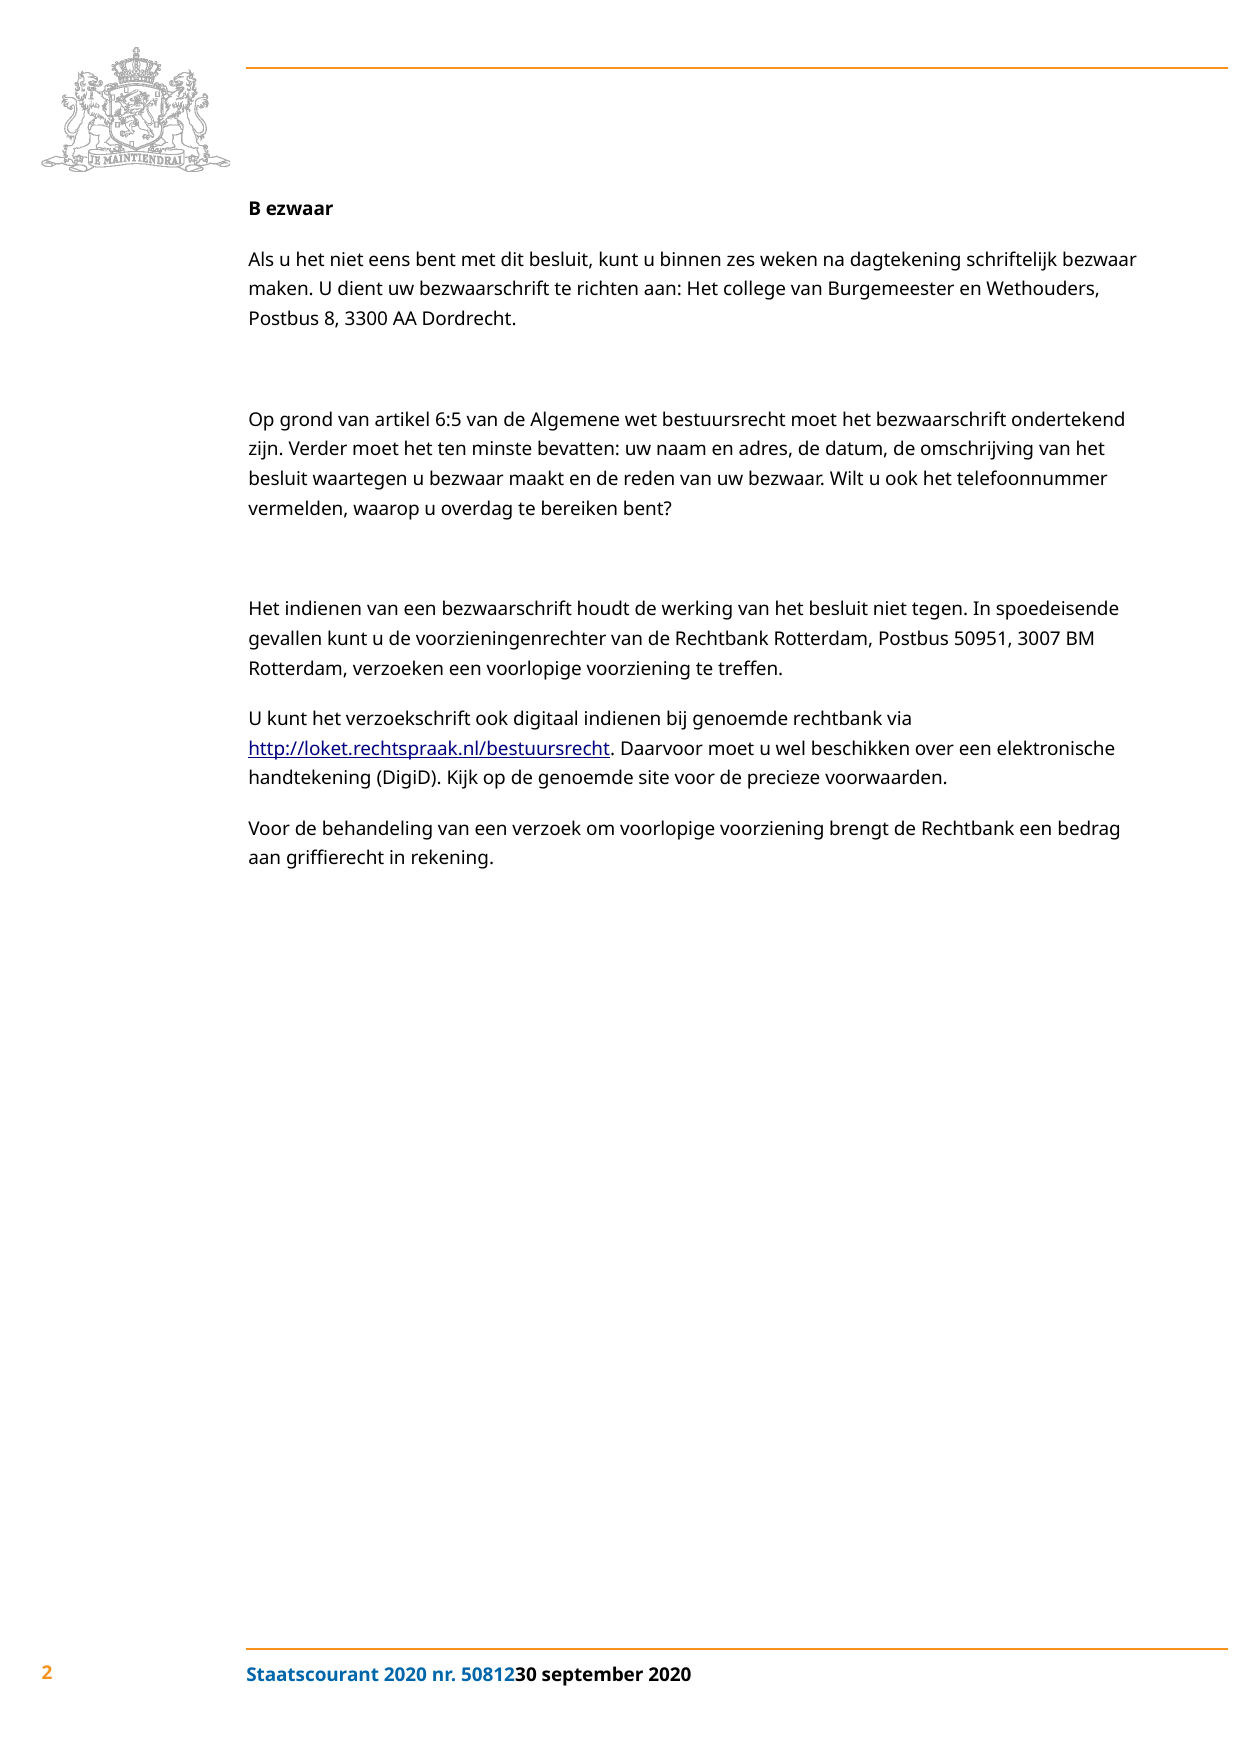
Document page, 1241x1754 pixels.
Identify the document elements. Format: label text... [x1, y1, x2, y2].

text Voor de behandeling van een verzoek om voorlopige voorziening brengt de Rechtbank een bedrag aan griffierecht in rekening. [248, 815, 1152, 870]
text U kunt het verzoekschrift ook digitaal indienen bij genoemde rechtbank via http://loket.rechtspraak.nl/bestuursrecht. Daarvoor moet u wel beschikken over een elektronische handtekening (DigiD). Kijk op de genoemde site voor de precieze voorwaarden. [248, 705, 1152, 790]
text B ezwaar [248, 196, 1152, 221]
picture [41, 47, 231, 172]
text Het indienen van een bezwaarschrift houdt de werking van het besluit niet tegen. In spoedeisende gevallen kunt u de voorzieningenrechter van de Rechtbank Rotterdam, Postbus 50951, 3007 BM Rotterdam, verzoeken een voorlopige voorziening te treffen. [248, 596, 1152, 681]
text Op grond van artikel 6:5 van de Algemene wet bestuursrecht moet het bezwaarschrift ondertekend zijn. Verder moet het ten minste bevatten: uw naam en adres, de datum, de omschrijving van het besluit waartegen u bezwaar maakt en de reden van uw bezwaar. Wilt u ook het telefoonnummer vermelden, waarop u overdag te bereiken bent? [248, 406, 1152, 521]
text Als u het niet eens bent met dit besluit, kunt u binnen zes weken na dagtekening schriftelijk bezwaar maken. U dient uw bezwaarschrift te richten aan: Het college van Burgemeester en Wethouders, Postbus 8, 3300 AA Dordrecht. [248, 246, 1152, 331]
